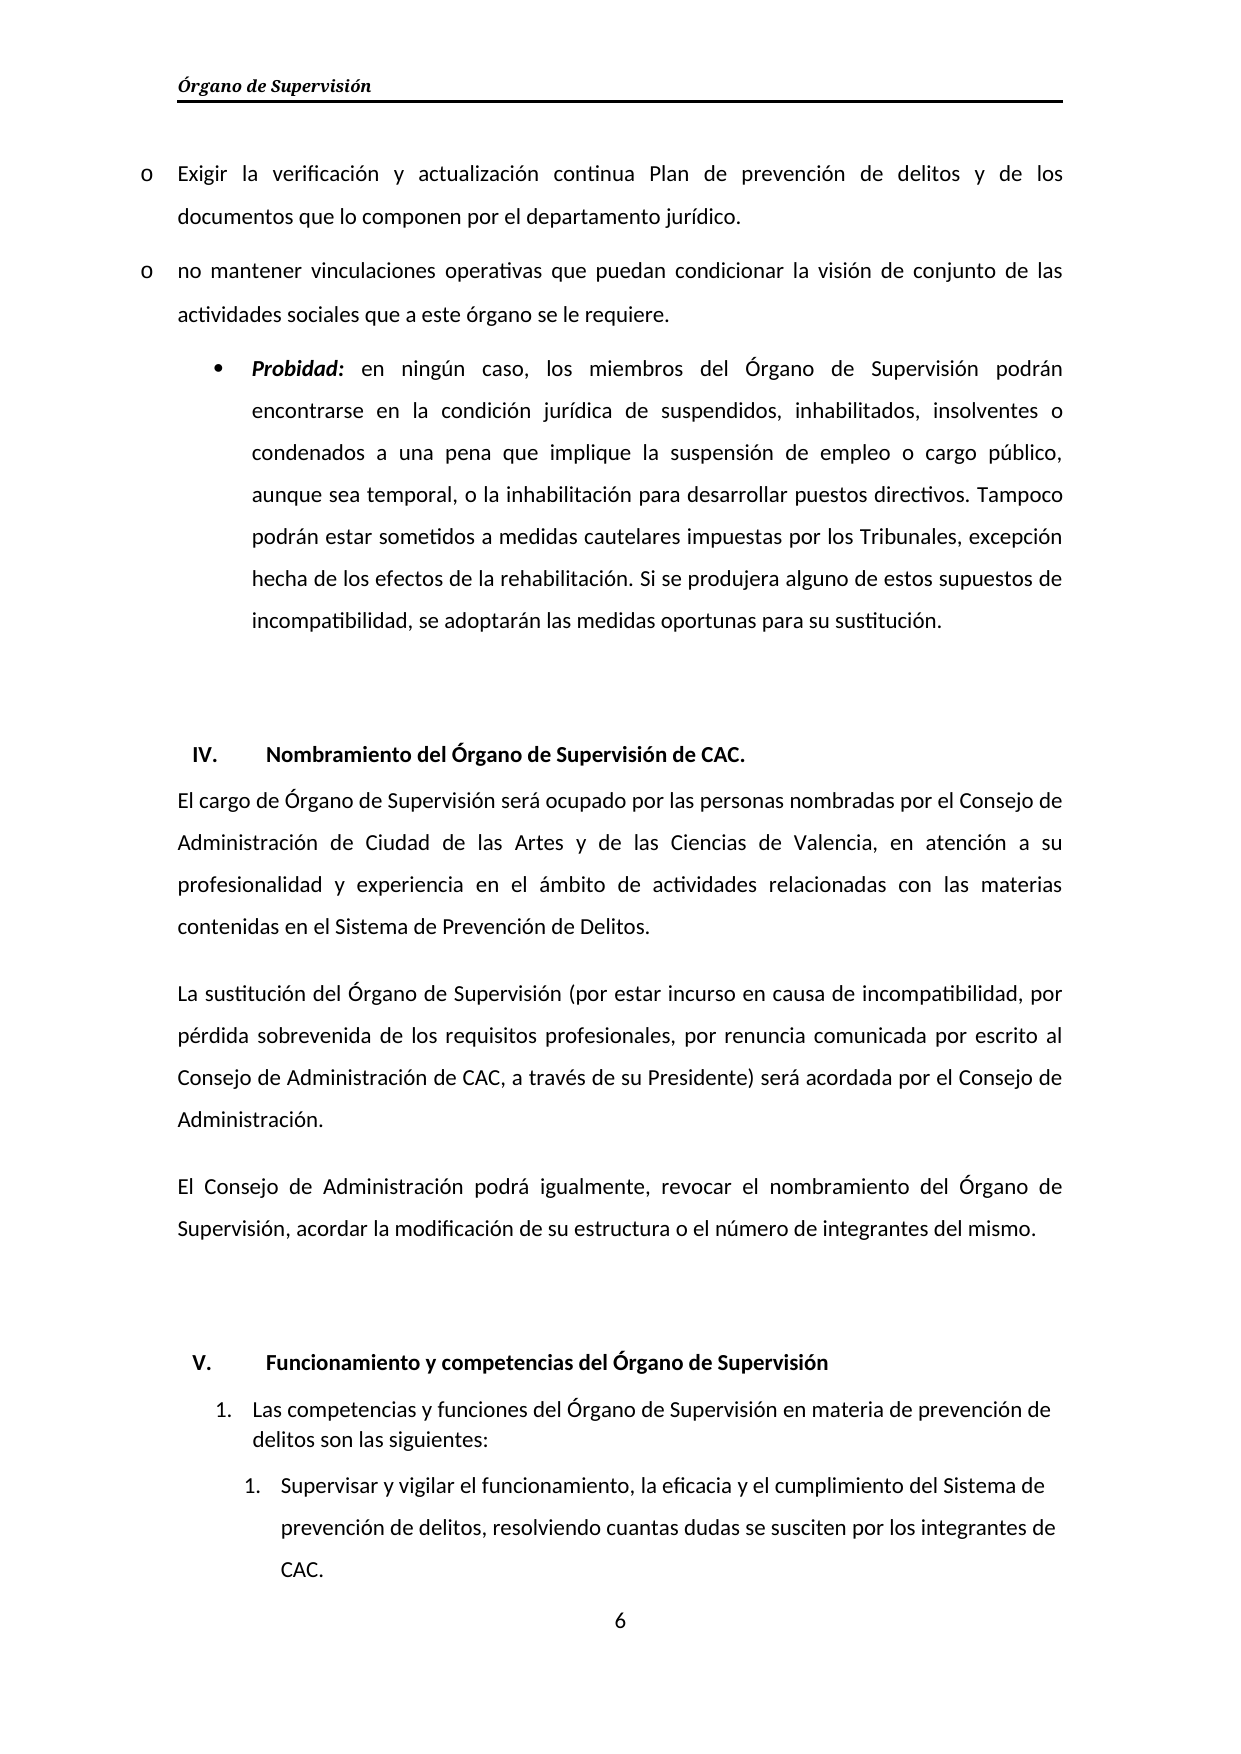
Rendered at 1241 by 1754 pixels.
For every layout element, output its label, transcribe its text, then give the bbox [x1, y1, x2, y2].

list Las competencias y funciones del Órgano de Supervisión en materia de prevención de delitos son las siguientes: [215, 1395, 1063, 1453]
list Exigir la verificación y actualización continua Plan de prevención de delitos y de los documentos que lo componen por el departamento jurídico. [140, 159, 1063, 230]
subtitle Funcionamiento y competencias del Órgano de Supervisión [192, 1348, 1063, 1376]
list Probidad: en ningún caso, los miembros del Órgano de Supervisión podrán encontrarse en la condición jurídica de suspendidos, inhabilitados, insolventes o condenados a una pena que implique la suspensión de empleo o cargo público, aunque sea temporal, o la inhabilitación para desarrollar puestos directivos. Tampoco podrán estar sometidos a medidas cautelares impuestas por los Tribunales, excepción hecha de los efectos de la rehabilitación. Si se produjera alguno de estos supuestos de incompatibilidad, se adoptarán las medidas oportunas para su sustitución. [214, 354, 1063, 634]
text El cargo de Órgano de Supervisión será ocupado por las personas nombradas por el Consejo de Administración de Ciudad de las Artes y de las Ciencias de Valencia, en atención a su profesionalidad y experiencia en el ámbito de actividades relacionadas con las materias contenidas en el Sistema de Prevención de Delitos. [177, 787, 1063, 941]
list no mantener vinculaciones operativas que puedan condicionar la visión de conjunto de las actividades sociales que a este órgano se le requiere. [140, 257, 1063, 328]
subtitle Nombramiento del Órgano de Supervisión de CAC. [192, 740, 1063, 768]
text El Consejo de Administración podrá igualmente, revocar el nombramiento del Órgano de Supervisión, acordar la modificación de su estructura o el número de integrantes del mismo. [177, 1172, 1063, 1242]
text La sustitución del Órgano de Supervisión (por estar incurso en causa de incompatibilidad, por pérdida sobrevenida de los requisitos profesionales, por renuncia comunicada por escrito al Consejo de Administración de CAC, a través de su Presidente) será acordada por el Consejo de Administración. [177, 979, 1063, 1133]
list Supervisar y vigilar el funcionamiento, la eficacia y el cumplimiento del Sistema de prevención de delitos, resolviendo cuantas dudas se susciten por los integrantes de CAC. [243, 1471, 1063, 1583]
